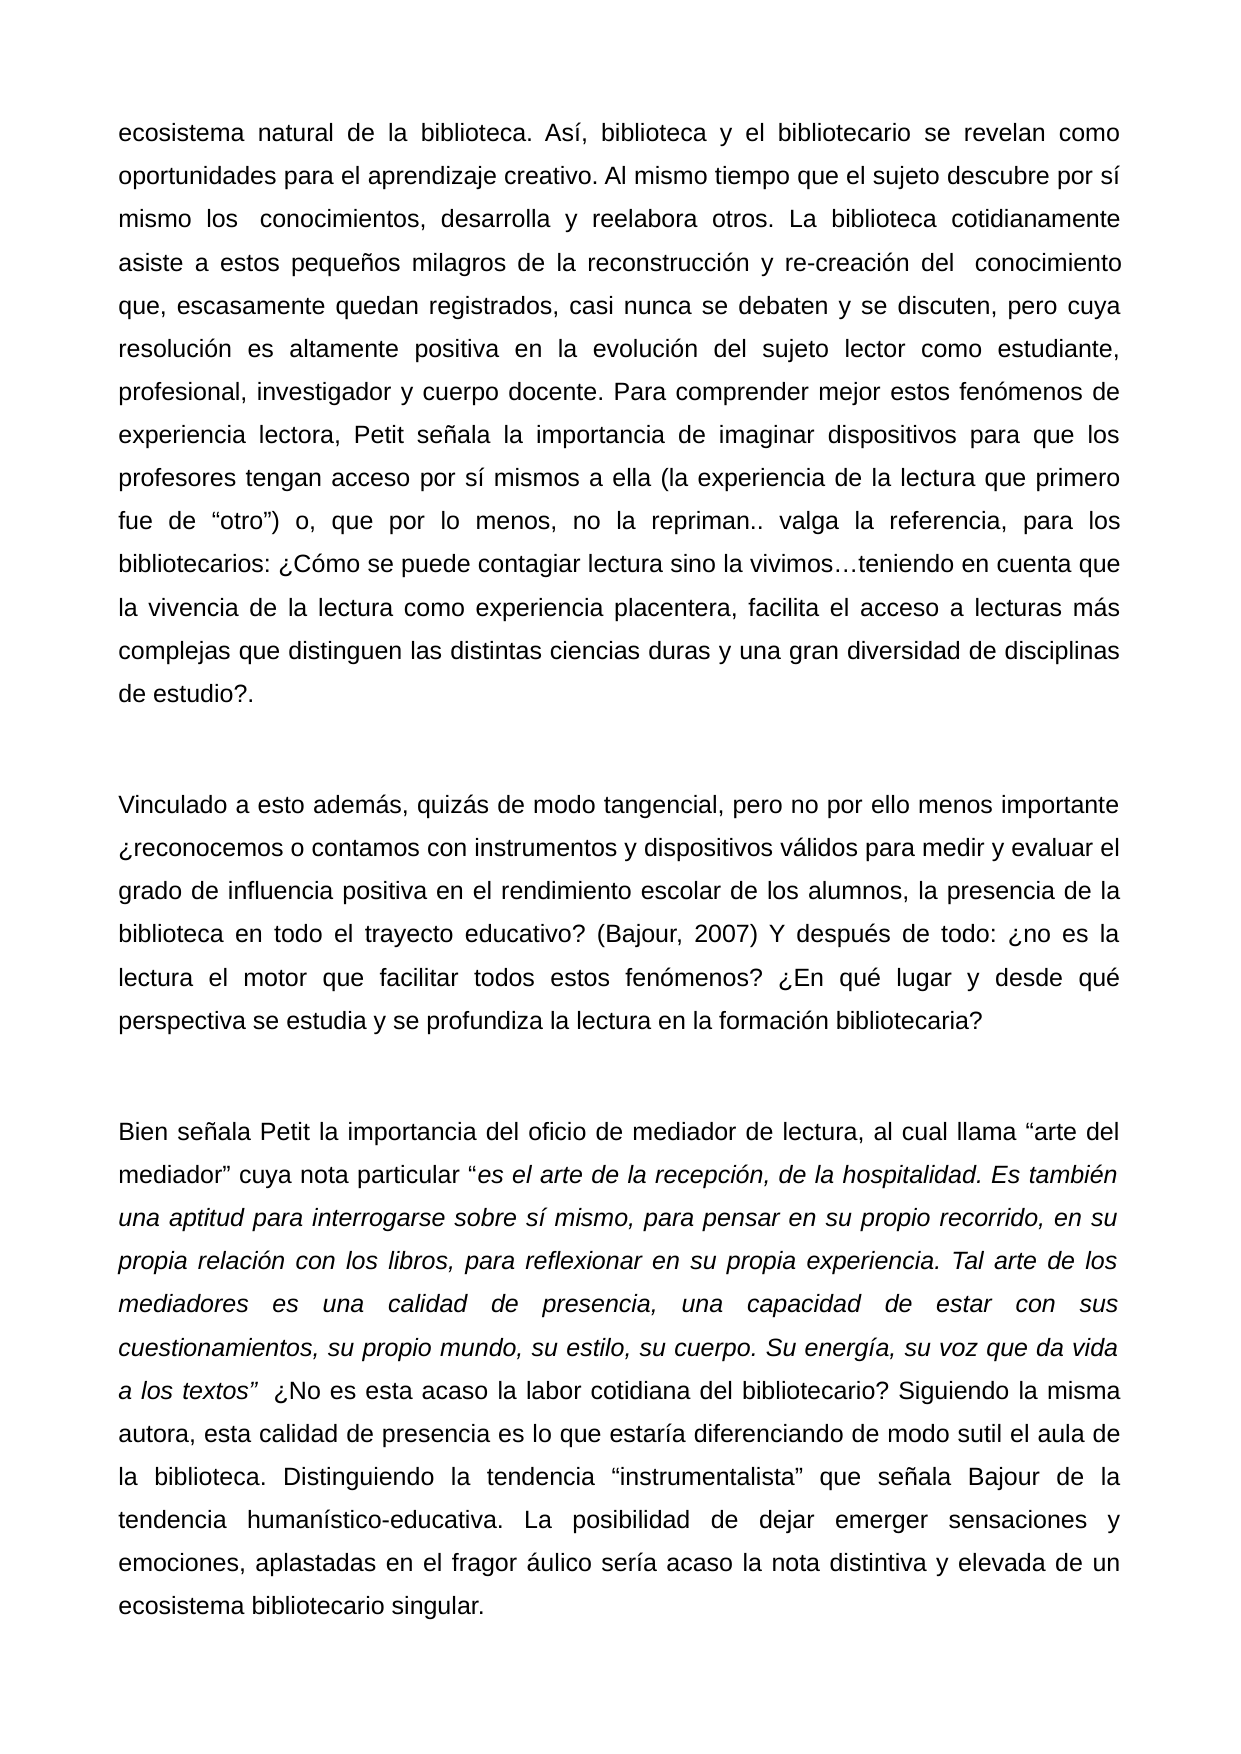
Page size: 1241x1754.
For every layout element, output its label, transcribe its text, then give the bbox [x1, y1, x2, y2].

text Bien señala Petit la importancia del oficio de mediador de lectura, al cual llama “arte del mediador” cuya nota particular “es el arte de la recepción, de la hospitalidad. Es también una aptitud para interrogarse sobre sí mismo, para pensar en su propio recorrido, en su propia relación con los libros, para reflexionar en su propia experiencia. Tal arte de los mediadores es una calidad de presencia, una capacidad de estar con sus cuestionamientos, su propio mundo, su estilo, su cuerpo. Su energía, su voz que da vida a los textos” ¿No es esta acaso la labor cotidiana del bibliotecario? Siguiendo la misma autora, esta calidad de presencia es lo que estaría diferenciando de modo sutil el aula de la biblioteca. Distinguiendo la tendencia “instrumentalista” que señala Bajour de la tendencia humanístico-educativa. La posibilidad de dejar emerger sensaciones y emociones, aplastadas en el fragor áulico sería acaso la nota distintiva y elevada de un ecosistema bibliotecario singular. [118, 1117, 1122, 1620]
text Vinculado a esto además, quizás de modo tangencial, pero no por ello menos importante ¿reconocemos o contamos con instrumentos y dispositivos válidos para medir y evaluar el grado de influencia positiva en el rendimiento escolar de los alumnos, la presencia de la biblioteca en todo el trayecto educativo? (Bajour, 2007) Y después de todo: ¿no es la lectura el motor que facilitar todos estos fenómenos? ¿En qué lugar y desde qué perspectiva se estudia y se profundiza la lectura en la formación bibliotecaria? [118, 790, 1122, 1034]
text ecosistema natural de la biblioteca. Así, biblioteca y el bibliotecario se revelan como oportunidades para el aprendizaje creativo. Al mismo tiempo que el sujeto descubre por sí mismo los conocimientos, desarrolla y reelabora otros. La biblioteca cotidianamente asiste a estos pequeños milagros de la reconstrucción y re-creación del conocimiento que, escasamente quedan registrados, casi nunca se debaten y se discuten, pero cuya resolución es altamente positiva en la evolución del sujeto lector como estudiante, profesional, investigador y cuerpo docente. Para comprender mejor estos fenómenos de experiencia lectora, Petit señala la importancia de imaginar dispositivos para que los profesores tengan acceso por sí mismos a ella (la experiencia de la lectura que primero fue de “otro”) o, que por lo menos, no la repriman.. valga la referencia, para los bibliotecarios: ¿Cómo se puede contagiar lectura sino la vivimos…teniendo en cuenta que la vivencia de la lectura como experiencia placentera, facilita el acceso a lecturas más complejas que distinguen las distintas ciencias duras y una gran diversidad de disciplinas de estudio?. [118, 118, 1122, 707]
